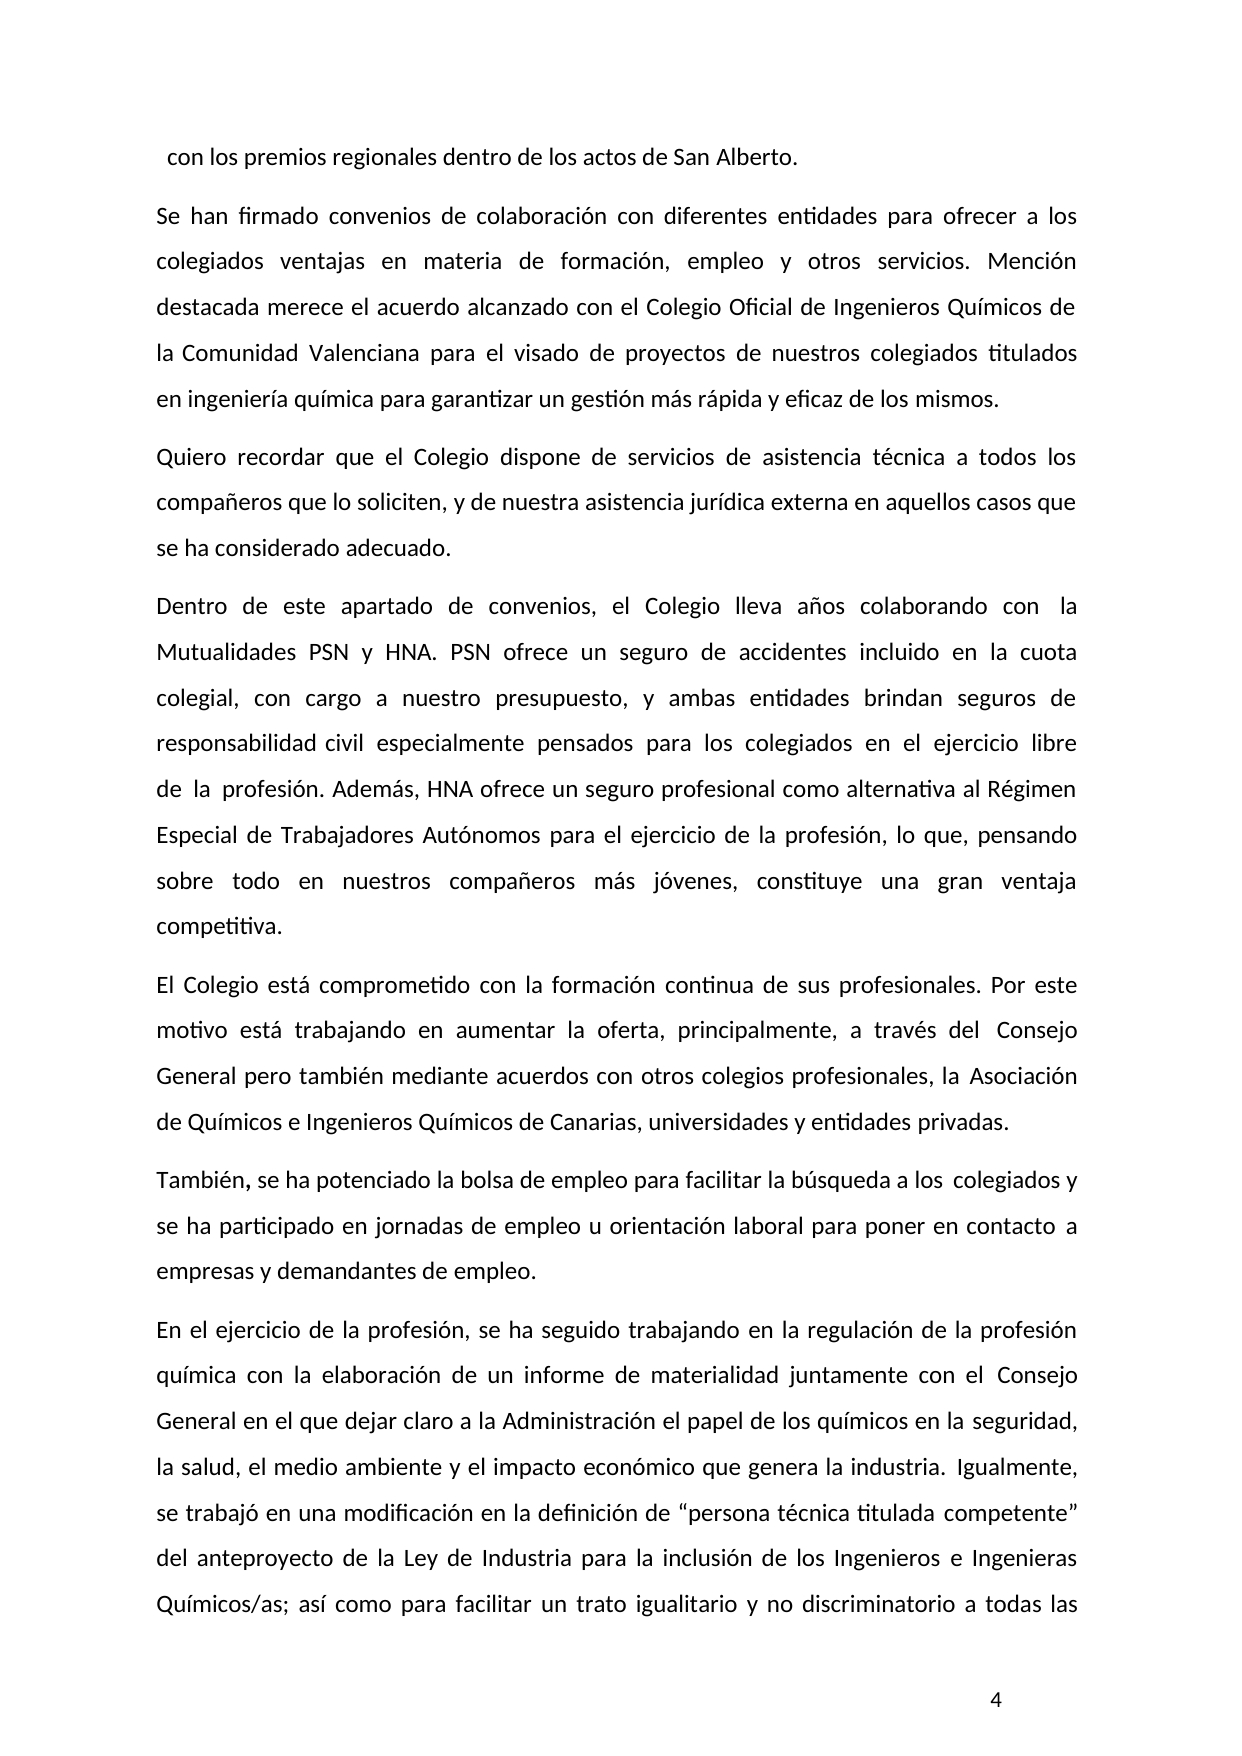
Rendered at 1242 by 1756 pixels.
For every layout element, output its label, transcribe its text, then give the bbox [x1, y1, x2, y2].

text Quiero recordar que el Colegio dispone de servicios de asistencia técnica a todos los compañeros que lo soliciten, y de nuestra asistencia jurídica externa en aquellos casos que se ha considerado adecuado. [156, 441, 1077, 563]
text Dentro de este apartado de convenios, el Colegio lleva años colaborando con la Mutualidades PSN y HNA. PSN ofrece un seguro de accidentes incluido en la cuota colegial, con cargo a nuestro presupuesto, y ambas entidades brindan seguros de responsabilidad civil especialmente pensados para los colegiados en el ejercicio libre de la profesión. Además, HNA ofrece un seguro profesional como alternativa al Régimen Especial de Trabajadores Autónomos para el ejercicio de la profesión, lo que, pensando sobre todo en nuestros compañeros más jóvenes, constituye una gran ventaja competitiva. [156, 590, 1077, 941]
text Se han firmado convenios de colaboración con diferentes entidades para ofrecer a los colegiados ventajas en materia de formación, empleo y otros servicios. Mención destacada merece el acuerdo alcanzado con el Colegio Oficial de Ingenieros Químicos de la Comunidad Valenciana para el visado de proyectos de nuestros colegiados titulados en ingeniería química para garantizar un gestión más rápida y eficaz de los mismos. [156, 200, 1077, 413]
text El Colegio está comprometido con la formación continua de sus profesionales. Por este motivo está trabajando en aumentar la oferta, principalmente, a través del Consejo General pero también mediante acuerdos con otros colegios profesionales, la Asociación de Químicos e Ingenieros Químicos de Canarias, universidades y entidades privadas. [156, 969, 1078, 1136]
text con los premios regionales dentro de los actos de San Alberto. [167, 142, 1089, 172]
text En el ejercicio de la profesión, se ha seguido trabajando en la regulación de la profesión química con la elaboración de un informe de materialidad juntamente con el Consejo General en el que dejar claro a la Administración el papel de los químicos en la seguridad, la salud, el medio ambiente y el impacto económico que genera la industria. Igualmente, se trabajó en una modificación en la definición de “persona técnica titulada competente” del anteproyecto de la Ley de Industria para la inclusión de los Ingenieros e Ingenieras Químicos/as; así como para facilitar un trato igualitario y no discriminatorio a todas las [156, 1314, 1078, 1619]
text También, se ha potenciado la bolsa de empleo para facilitar la búsqueda a los colegiados y se ha participado en jornadas de empleo u orientación laboral para poner en contacto a empresas y demandantes de empleo. [156, 1164, 1078, 1286]
